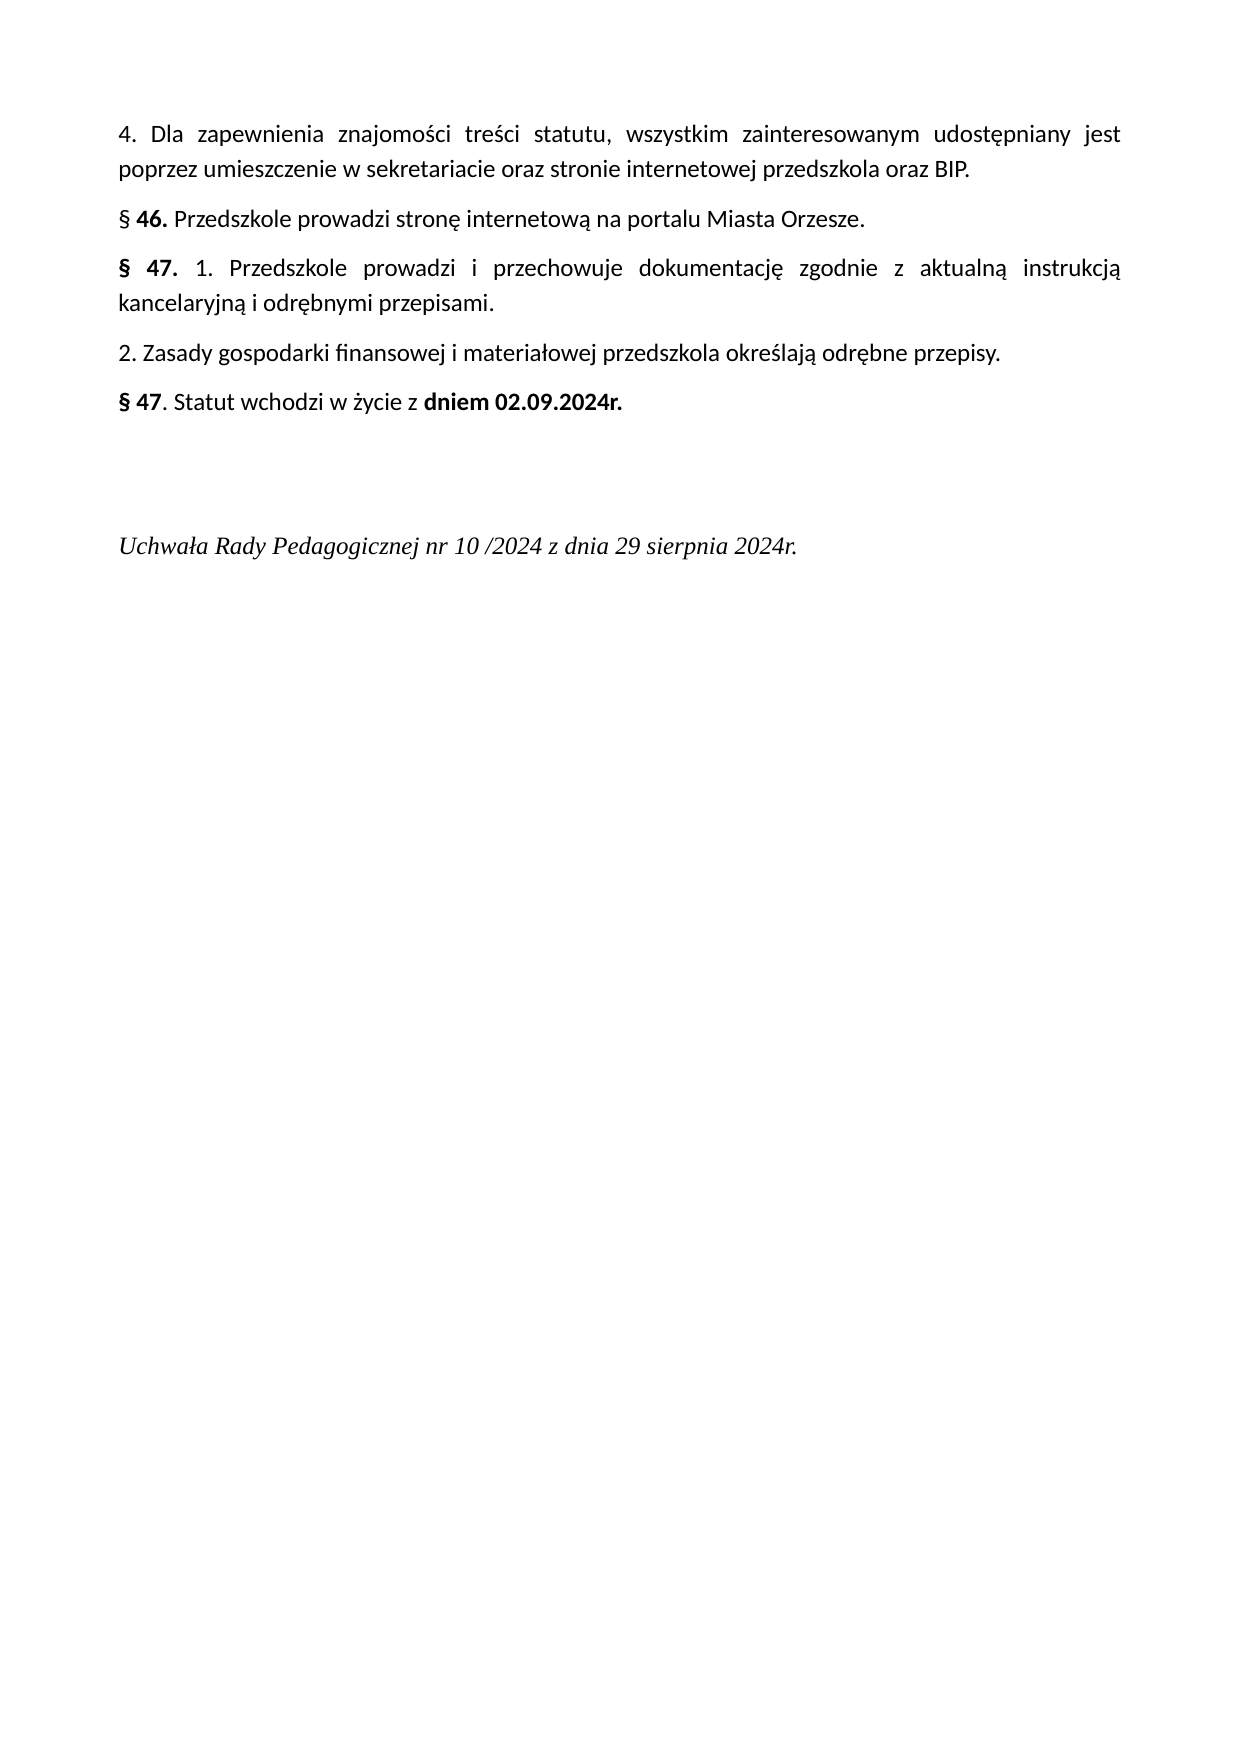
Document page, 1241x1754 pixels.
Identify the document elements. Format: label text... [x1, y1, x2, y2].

text § 47. Statut wchodzi w życie z dniem 02.09.2024r. [118, 386, 1122, 417]
text 4. Dla zapewnienia znajomości treści statutu, wszystkim zainteresowanym udostępniany jest poprzez umieszczenie w sekretariacie oraz stronie internetowej przedszkola oraz BIP. [118, 118, 1122, 184]
text § 47. 1. Przedszkole prowadzi i przechowuje dokumentację zgodnie z aktualną instrukcją kancelaryjną i odrębnymi przepisami. [118, 252, 1122, 318]
text Uchwała Rady Pedagogicznej nr 10 /2024 z dnia 29 sierpnia 2024r. [118, 531, 1122, 560]
text § 46. Przedszkole prowadzi stronę internetową na portalu Miasta Orzesze. [118, 203, 1122, 233]
text 2. Zasady gospodarki finansowej i materiałowej przedszkola określają odrębne przepisy. [118, 337, 1122, 367]
